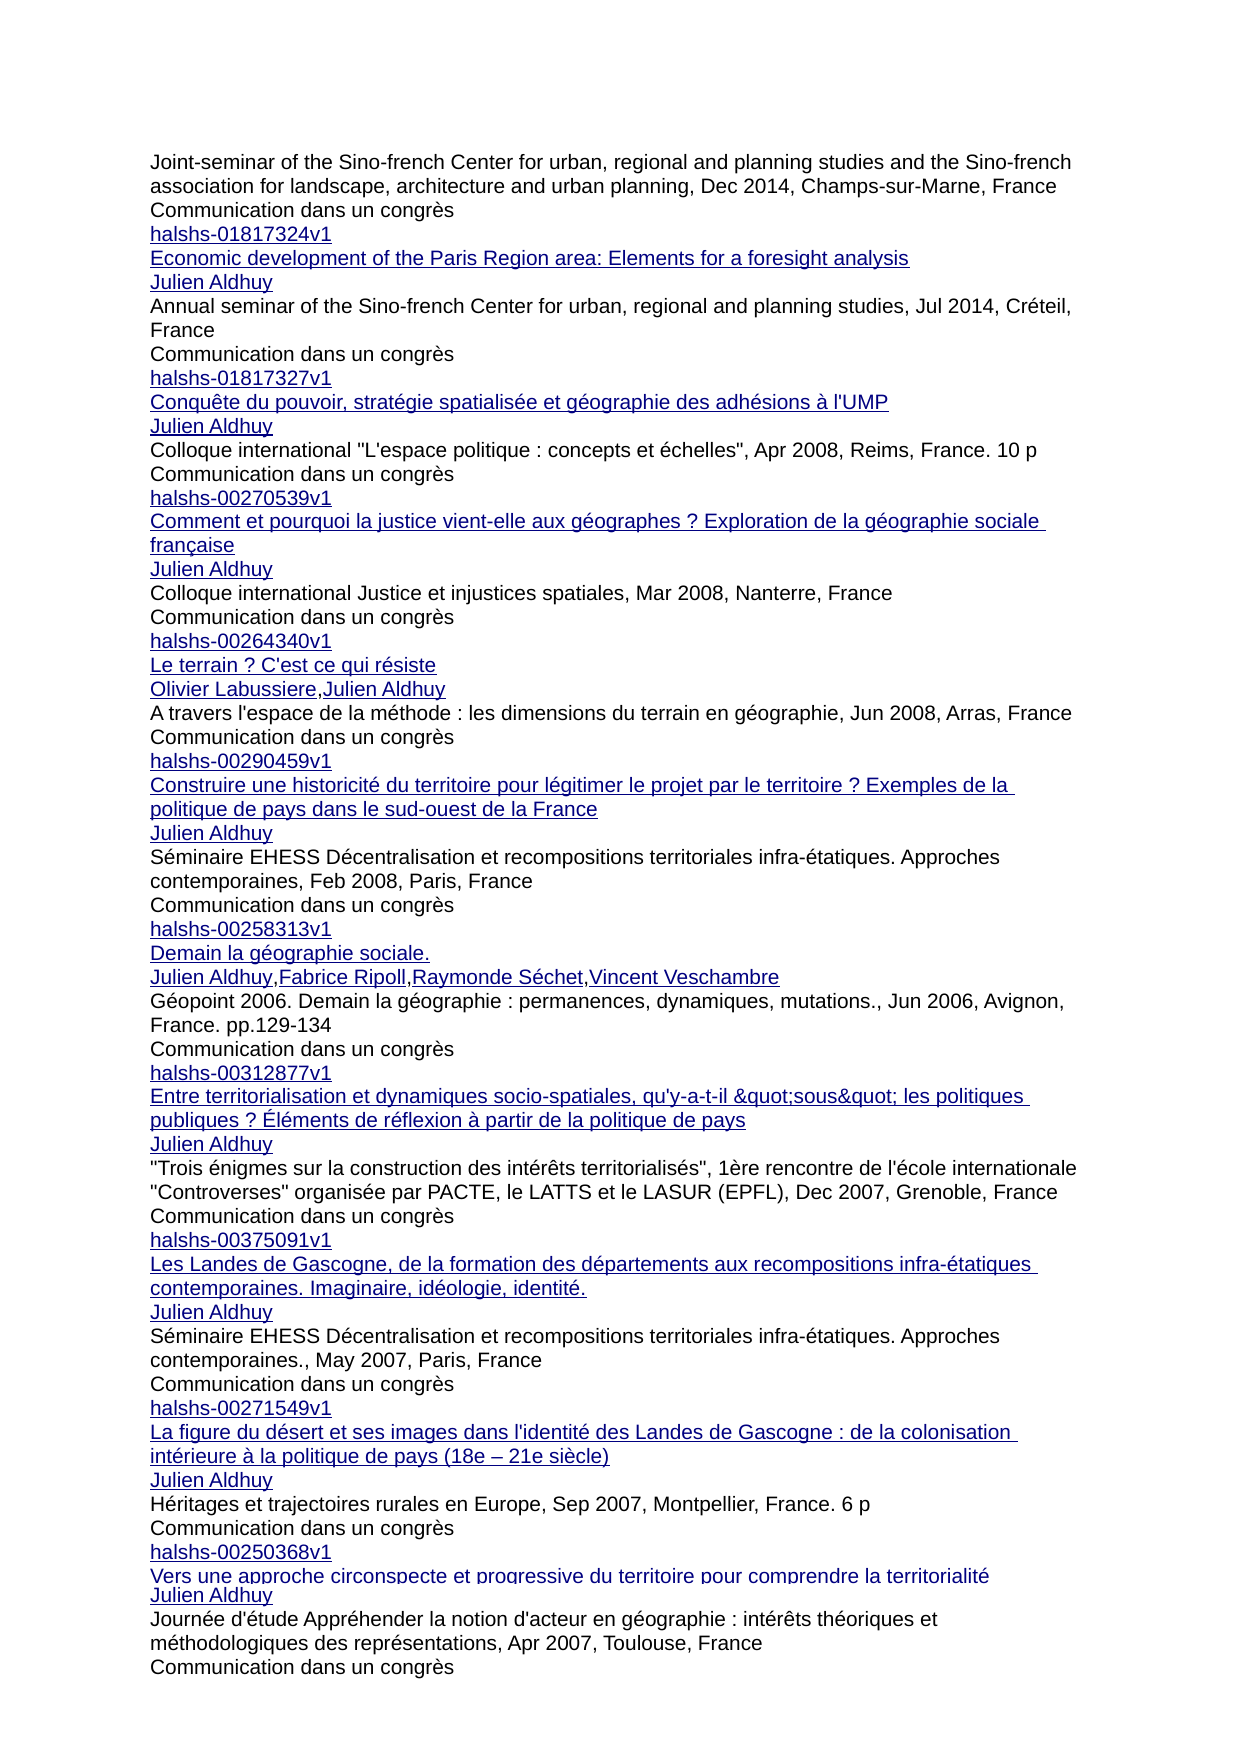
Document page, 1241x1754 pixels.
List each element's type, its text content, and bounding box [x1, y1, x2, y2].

table_cell Economic development of the Paris Region area: Elements for a foresight analysis Julien Aldhuy Annual seminar of the Sino-french Center for urban, regional and planning studies, Jul 2014, Créteil, France Communication dans un congrès halshs-01817327v1 [150, 246, 1090, 389]
table_cell Le terrain ? C'est ce qui résiste Olivier Labussiere,Julien Aldhuy A travers l'espace de la méthode : les dimensions du terrain en géographie, Jun 2008, Arras, France Communication dans un congrès halshs-00290459v1 [150, 653, 1090, 773]
table_cell Construire une historicité du territoire pour légitimer le projet par le territoire ? Exemples de la politique de pays dans le sud-ouest de la France Julien Aldhuy Séminaire EHESS Décentralisation et recompositions territoriales infra-étatiques. Approches contemporaines, Feb 2008, Paris, France Communication dans un congrès halshs-00258313v1 [150, 773, 1090, 941]
table_cell Les Landes de Gascogne, de la formation des départements aux recompositions infra-étatiques contemporaines. Imaginaire, idéologie, identité. Julien Aldhuy Séminaire EHESS Décentralisation et recompositions territoriales infra-étatiques. Approches contemporaines., May 2007, Paris, France Communication dans un congrès halshs-00271549v1 [150, 1252, 1090, 1420]
table_cell Joint-seminar of the Sino-french Center for urban, regional and planning studies and the Sino-french association for landscape, architecture and urban planning, Dec 2014, Champs-sur-Marne, France Communication dans un congrès halshs-01817324v1 [150, 150, 1090, 246]
table_cell La figure du désert et ses images dans l'identité des Landes de Gascogne : de la colonisation intérieure à la politique de pays (18e – 21e siècle) Julien Aldhuy Héritages et trajectoires rurales en Europe, Sep 2007, Montpellier, France. 6 p Communication dans un congrès halshs-00250368v1 [150, 1420, 1090, 1563]
table_cell Vers une approche circonspecte et progressive du territoire pour comprendre la territorialité Julien Aldhuy Journée d'étude Appréhender la notion d'acteur en géographie : intérêts théoriques et méthodologiques des représentations, Apr 2007, Toulouse, France Communication dans un congrès [150, 1564, 1090, 1679]
table_cell Entre territorialisation et dynamiques socio-spatiales, qu'y-a-t-il &quot;sous&quot; les politiques publiques ? Éléments de réflexion à partir de la politique de pays Julien Aldhuy "Trois énigmes sur la construction des intérêts territorialisés", 1ère rencontre de l'école internationale "Controverses" organisée par PACTE, le LATTS et le LASUR (EPFL), Dec 2007, Grenoble, France Communication dans un congrès halshs-00375091v1 [150, 1084, 1090, 1252]
table_cell Comment et pourquoi la justice vient-elle aux géographes ? Exploration de la géographie sociale française Julien Aldhuy Colloque international Justice et injustices spatiales, Mar 2008, Nanterre, France Communication dans un congrès halshs-00264340v1 [150, 509, 1090, 653]
table_cell Conquête du pouvoir, stratégie spatialisée et géographie des adhésions à l'UMP Julien Aldhuy Colloque international "L'espace politique : concepts et échelles", Apr 2008, Reims, France. 10 p Communication dans un congrès halshs-00270539v1 [150, 390, 1090, 509]
table_cell Demain la géographie sociale. Julien Aldhuy,Fabrice Ripoll,Raymonde Séchet,Vincent Veschambre Géopoint 2006. Demain la géographie : permanences, dynamiques, mutations., Jun 2006, Avignon, France. pp.129-134 Communication dans un congrès halshs-00312877v1 [150, 941, 1090, 1084]
